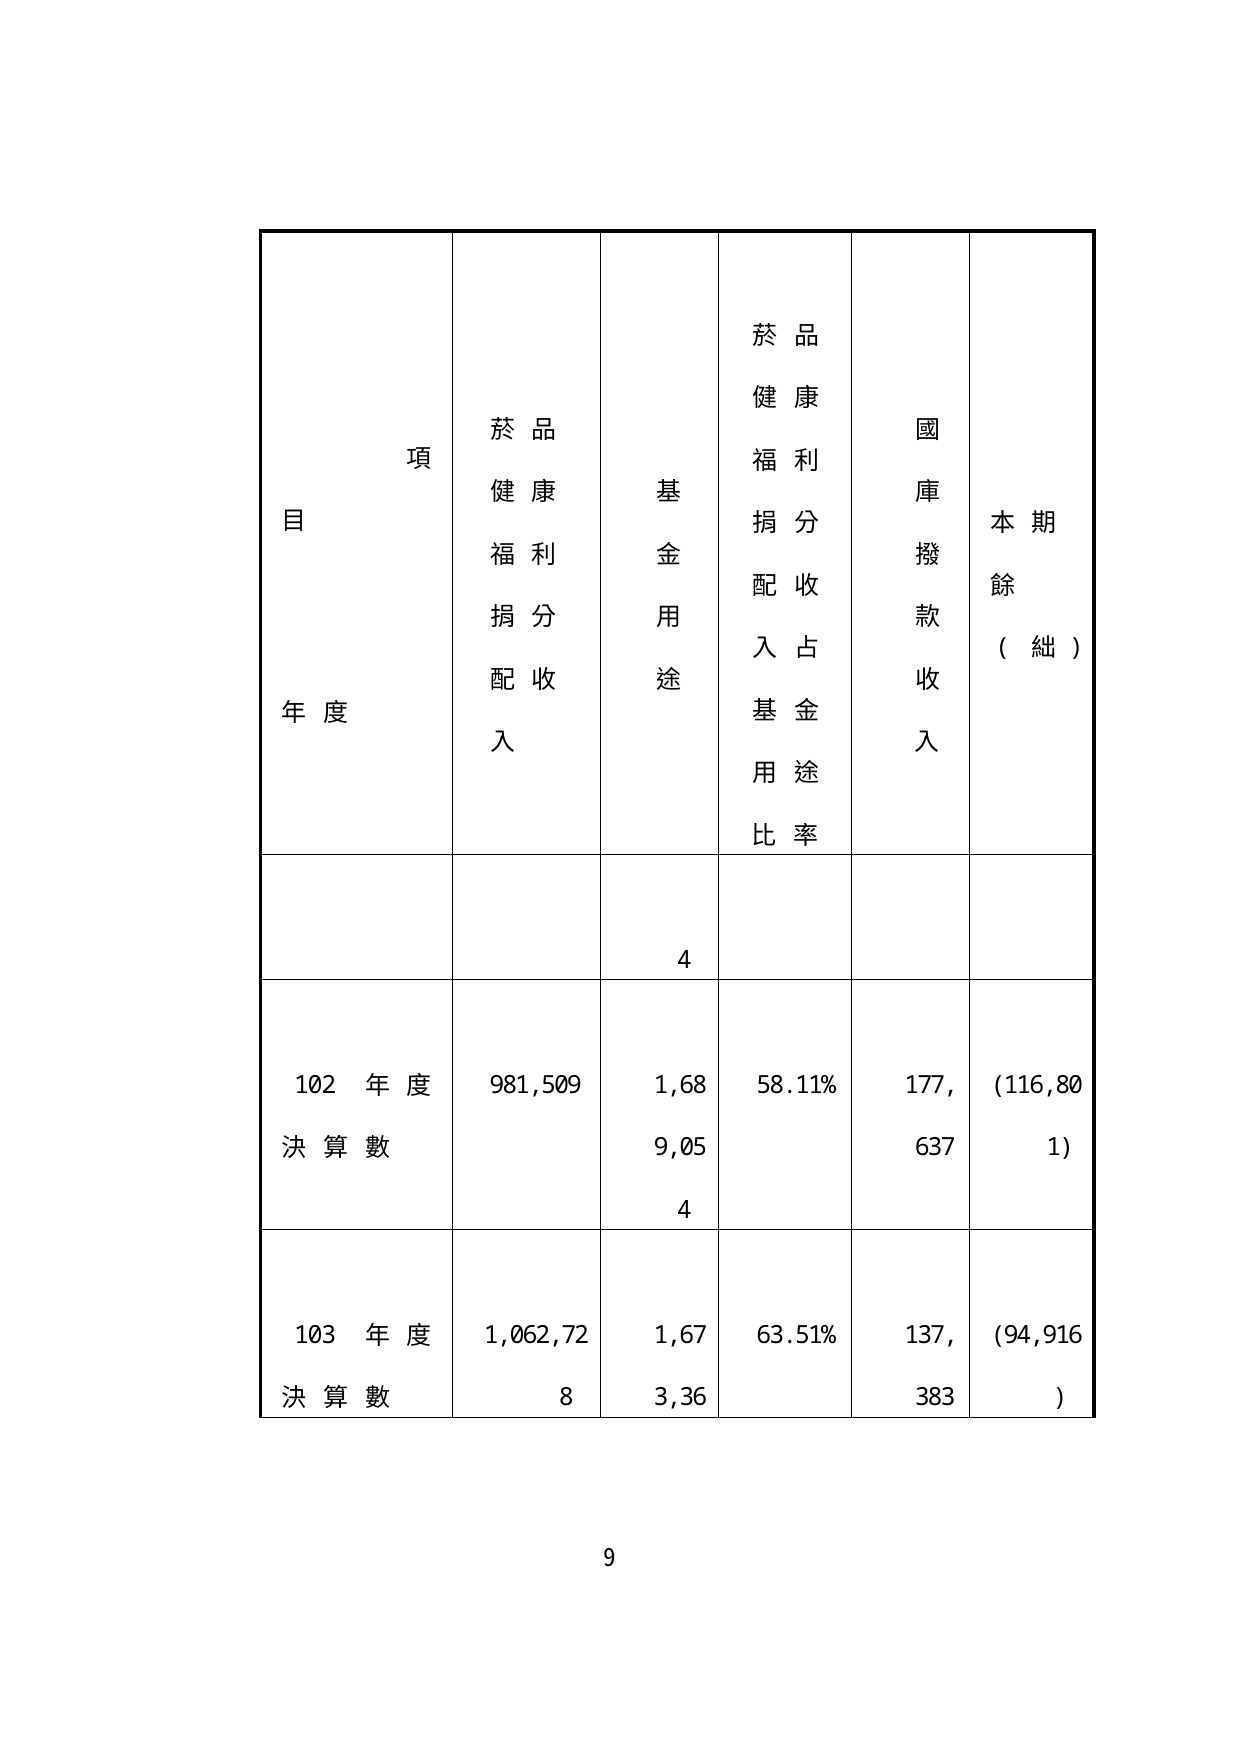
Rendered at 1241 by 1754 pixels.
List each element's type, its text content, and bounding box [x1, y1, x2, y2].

table_cell [852, 855, 969, 979]
table_cell 1,689,054 [601, 980, 718, 1229]
table_cell [719, 855, 851, 979]
table_cell 137,383 [852, 1230, 969, 1417]
table_cell 58.11% [719, 980, 851, 1229]
table_cell (94,916) [970, 1230, 1092, 1417]
table_cell 1,062,728 [453, 1230, 600, 1417]
table_header 菸品健康福利捐分配收入占基金用途比率 [719, 233, 851, 854]
table_cell (116,801) [970, 980, 1092, 1229]
table_cell 102年度決算數 [262, 980, 452, 1229]
table_header 基金用途 [601, 233, 718, 854]
table_header 菸品健康福利捐分配收入 [453, 233, 600, 854]
table_cell 1,673,36 [601, 1230, 718, 1417]
table_cell [970, 855, 1092, 979]
table_cell 4 [601, 855, 718, 979]
table_cell [262, 855, 452, 979]
table_cell 981,509 [453, 980, 600, 1229]
table_cell 63.51% [719, 1230, 851, 1417]
table_header 項目 年度 [262, 233, 452, 854]
table_cell [453, 855, 600, 979]
table_header 本期餘(絀) [970, 233, 1092, 854]
table_header 國庫撥款收入 [852, 233, 969, 854]
table_cell 177,637 [852, 980, 969, 1229]
table_cell 103年度決算數 [262, 1230, 452, 1417]
